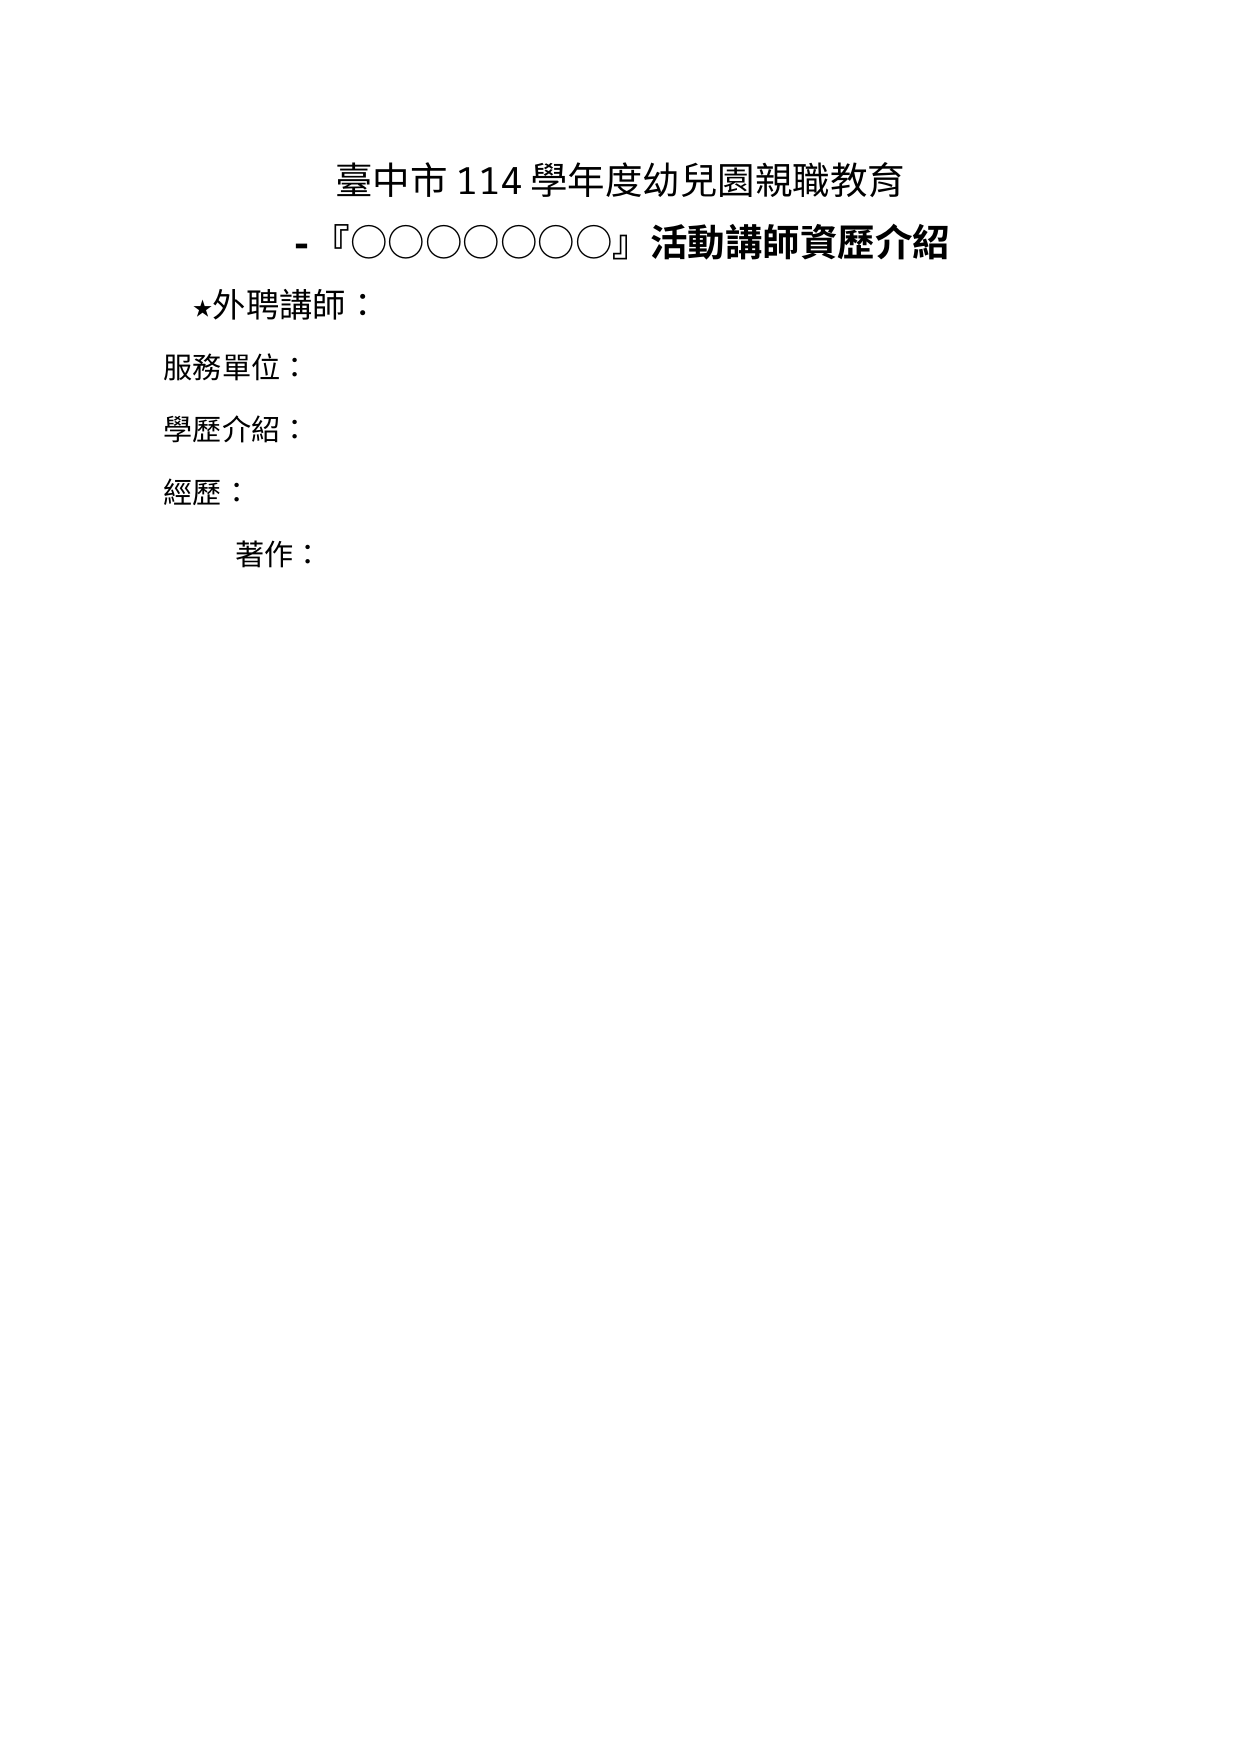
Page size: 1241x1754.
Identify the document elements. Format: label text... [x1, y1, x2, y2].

text 臺中市114學年度幼兒園親職教育 [187, 136, 1053, 199]
text 著作： [112, 511, 1125, 574]
text 經歷： [112, 449, 1125, 511]
text -『○○○○○○○』活動講師資歷介紹 [187, 199, 1053, 261]
text ★外聘講師： [112, 261, 1053, 324]
text 服務單位： [112, 324, 1144, 386]
text 學歷介紹： [112, 386, 1144, 449]
